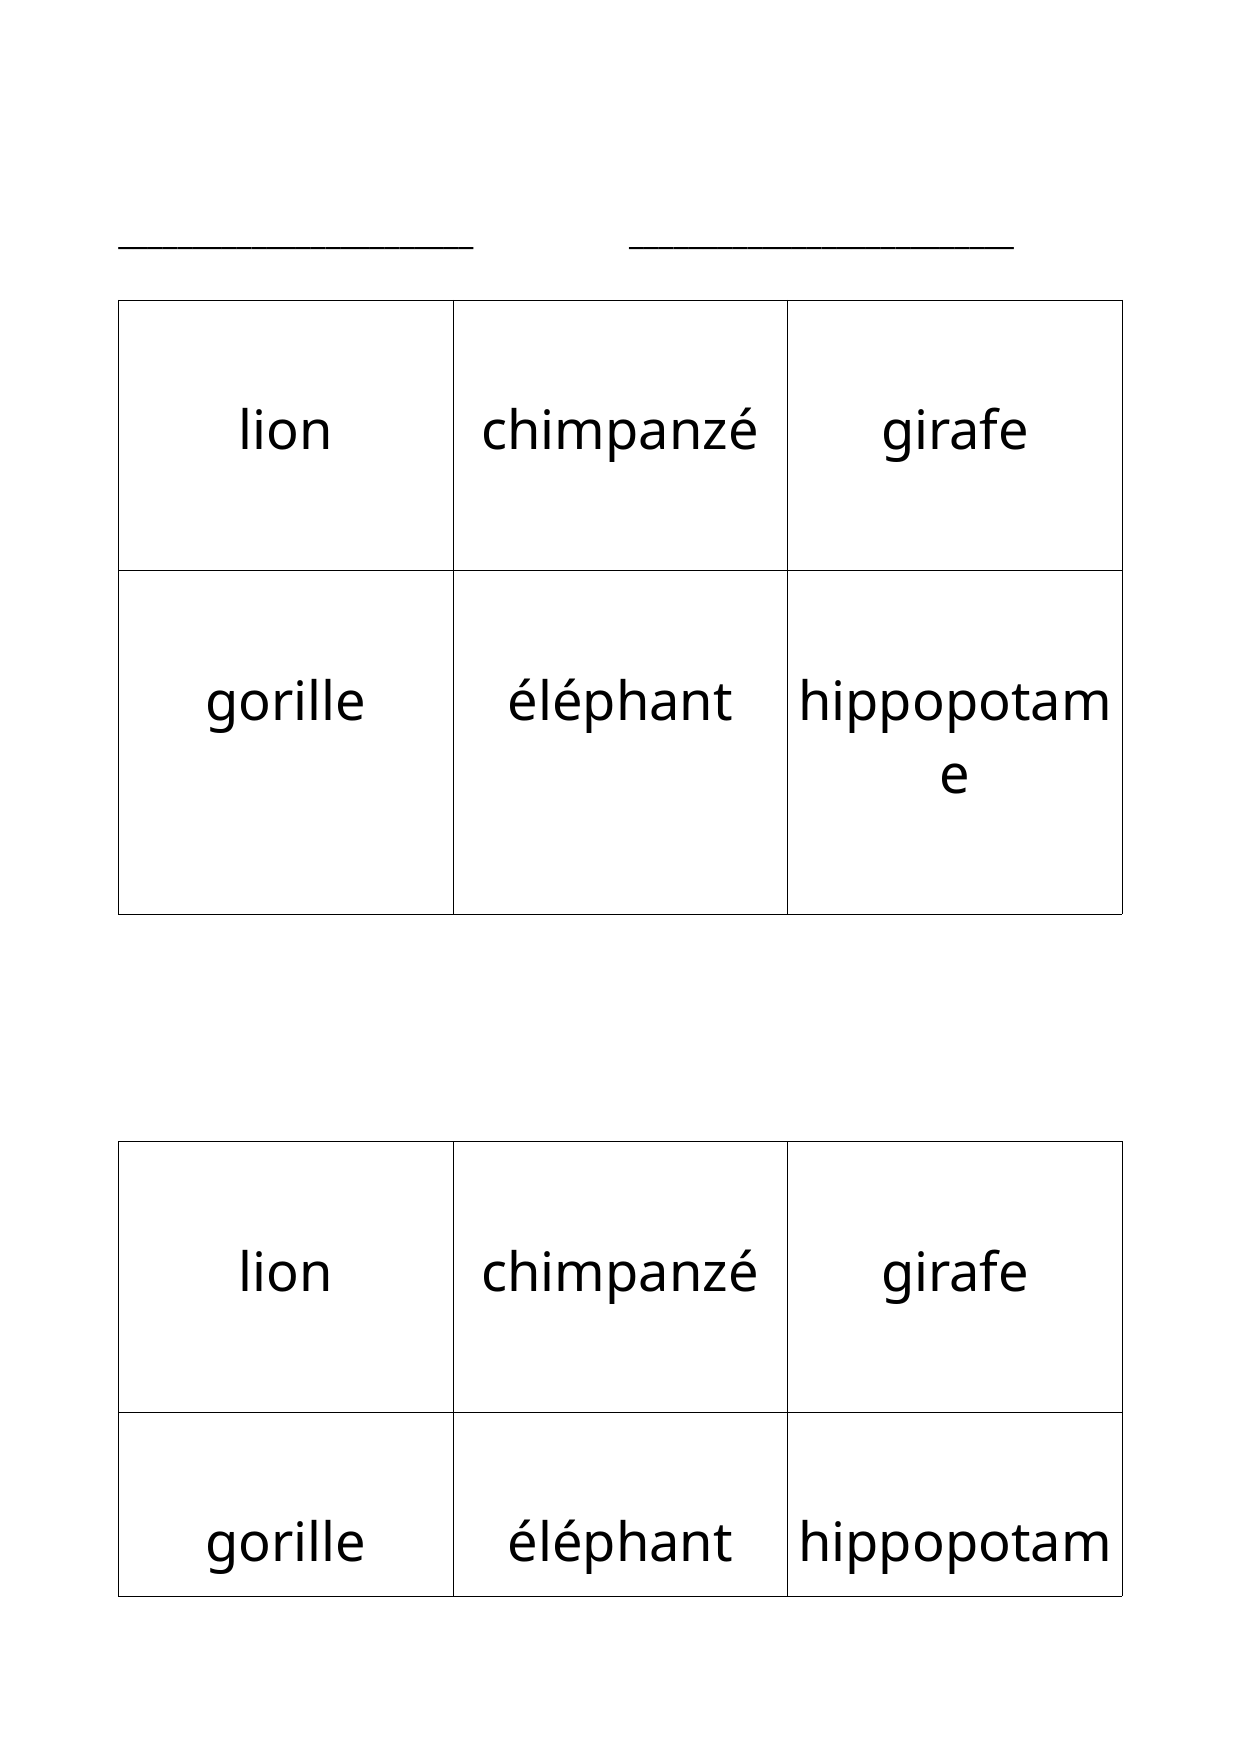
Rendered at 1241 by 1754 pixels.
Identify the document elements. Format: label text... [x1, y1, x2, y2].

table_cell éléphant [454, 1413, 787, 1596]
table_header girafe [788, 301, 1122, 570]
table_header chimpanzé [454, 301, 787, 570]
table_cell hippopotam [788, 1413, 1122, 1596]
table_cell éléphant [454, 571, 787, 914]
table_header chimpanzé [454, 1142, 787, 1412]
table_cell hippopotame [788, 571, 1122, 914]
table_cell gorille [119, 1413, 453, 1596]
text ________________________ __________________________ [118, 209, 1122, 254]
table_cell gorille [119, 571, 453, 914]
table_header lion [119, 301, 453, 570]
table_header girafe [788, 1142, 1122, 1412]
table_header lion [119, 1142, 453, 1412]
